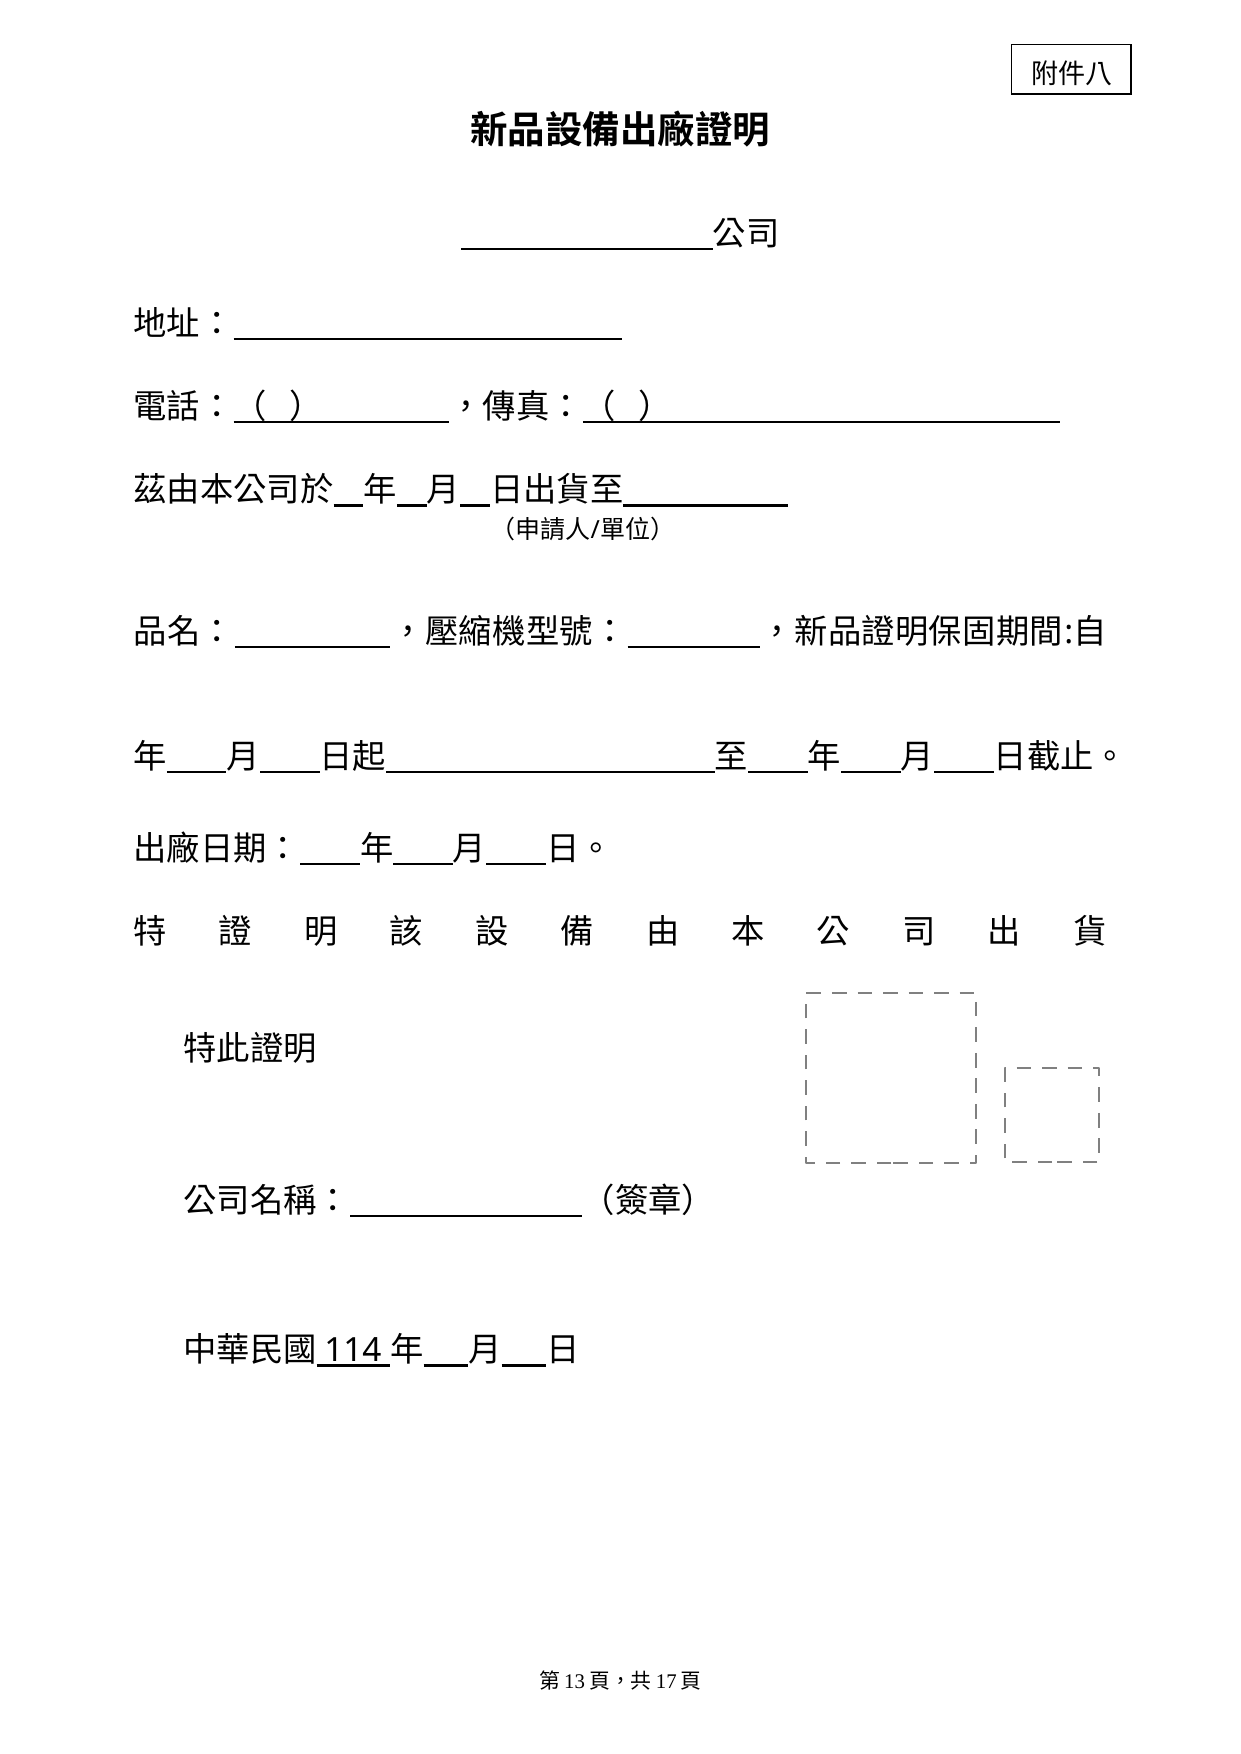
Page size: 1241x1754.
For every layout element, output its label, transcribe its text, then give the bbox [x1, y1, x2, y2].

text 地址： [133, 268, 1107, 352]
text 公司名稱： （簽章） [183, 1160, 1057, 1235]
text 特此證明 [183, 960, 1057, 1085]
text 品名： ，壓縮機型號： ，新品證明保固期間:自 年 月 日起 至 年 月 日截止。 [133, 543, 1107, 793]
text 附件八 [1026, 52, 1116, 87]
text 特證明該設備由本公司出貨 [133, 877, 1107, 960]
text 出廠日期： 年 月 日。 [133, 793, 1107, 877]
text （申請人/單位） [133, 518, 1107, 543]
text 新品設備出廠證明 [71, 89, 1169, 164]
text 電話：（ ） ，傳真：（ ） [133, 352, 1107, 435]
text 中華民國 114 年 月 日 [183, 1310, 1057, 1385]
text 茲由本公司於 年 月 日出貨至 [133, 435, 1107, 518]
text 公司 [133, 193, 1107, 268]
